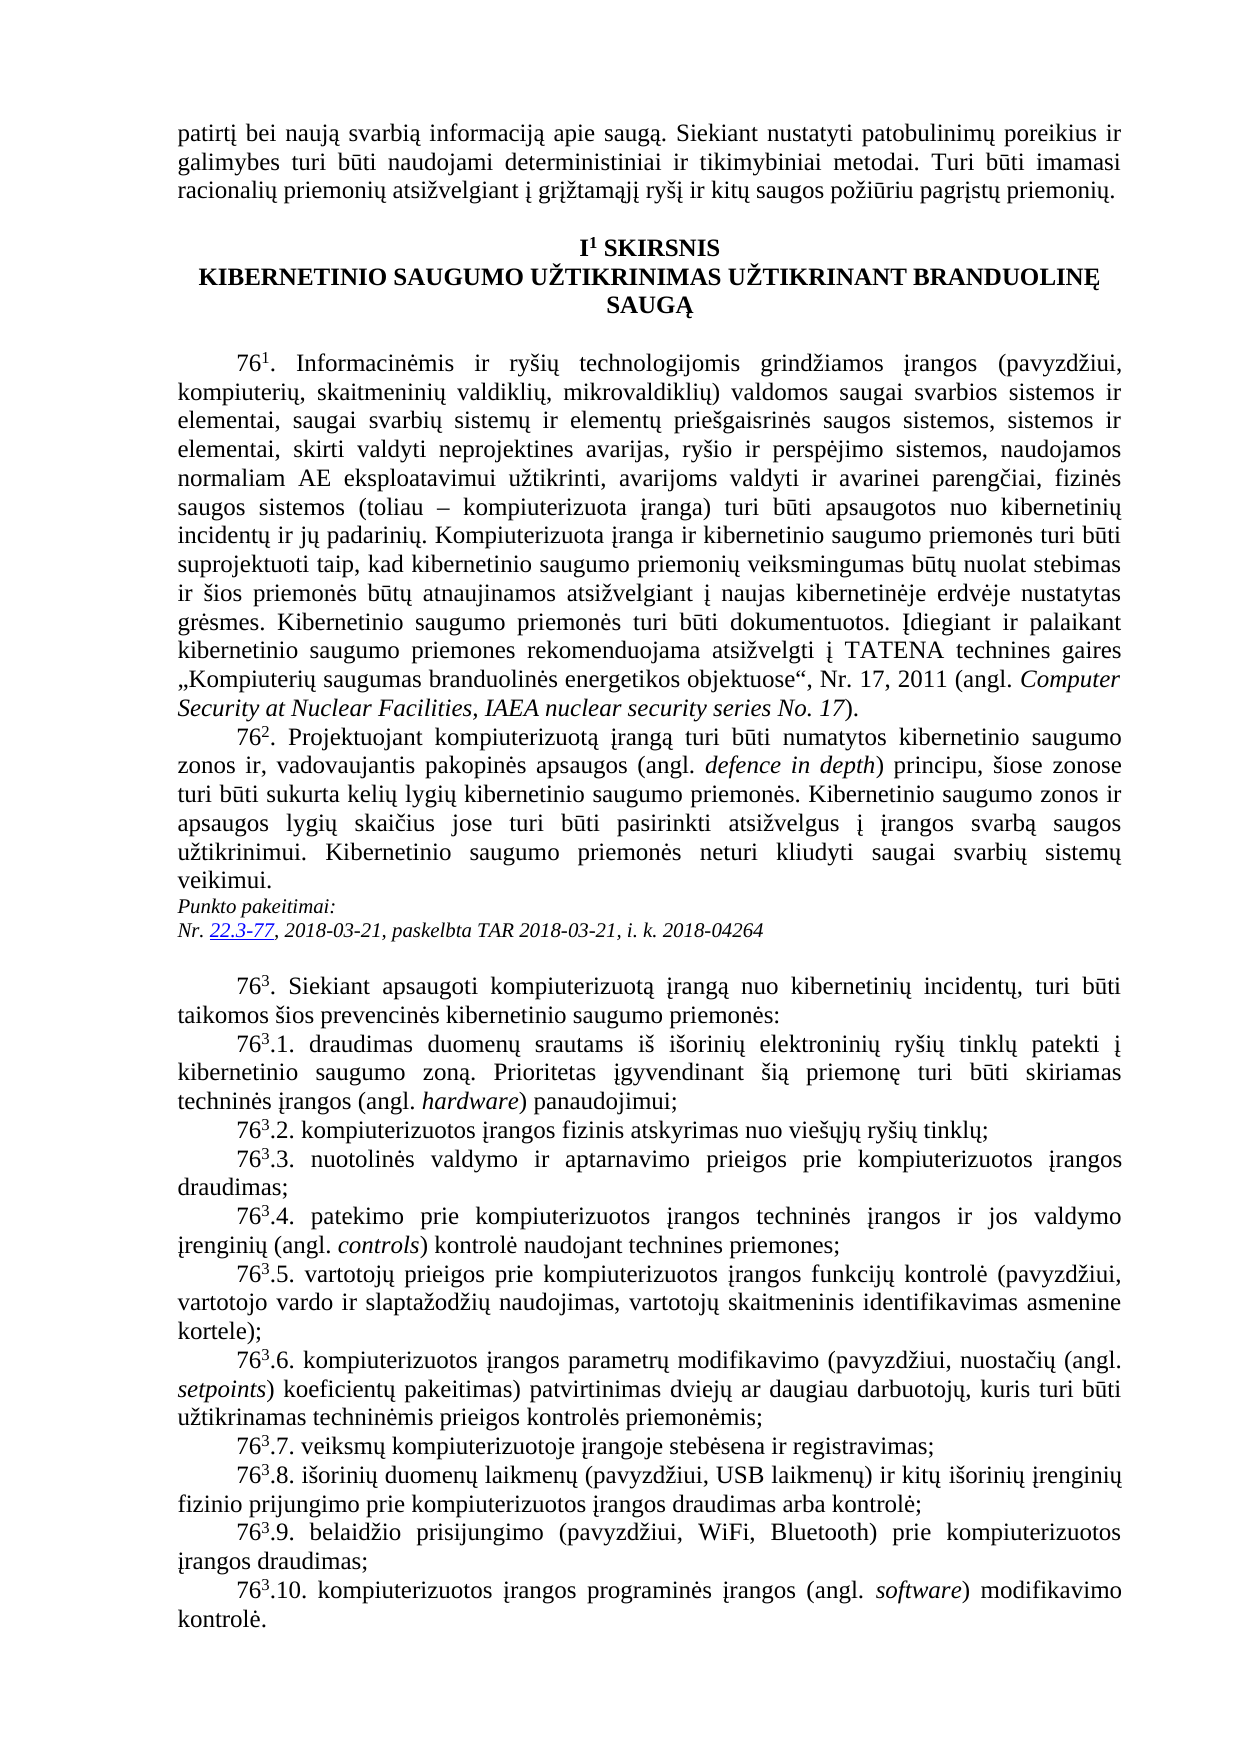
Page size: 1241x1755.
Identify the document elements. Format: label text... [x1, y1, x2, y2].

text patirtį bei naują svarbią informaciją apie saugą. Siekiant nustatyti patobulinimų poreikius ir galimybes turi būti naudojami deterministiniai ir tikimybiniai metodai. Turi būti imamasi racionalių priemonių atsižvelgiant į grįžtamąjį ryšį ir kitų saugos požiūriu pagrįstų priemonių. [177, 118, 1122, 204]
text 763.7. veiksmų kompiuterizuotoje įrangoje stebėsena ir registravimas; [177, 1431, 1122, 1460]
text 761. Informacinėmis ir ryšių technologijomis grindžiamos įrangos (pavyzdžiui, kompiuterių, skaitmeninių valdiklių, mikrovaldiklių) valdomos saugai svarbios sistemos ir elementai, saugai svarbių sistemų ir elementų priešgaisrinės saugos sistemos, sistemos ir elementai, skirti valdyti neprojektines avarijas, ryšio ir perspėjimo sistemos, naudojamos normaliam AE eksploatavimui užtikrinti, avarijoms valdyti ir avarinei parengčiai, fizinės saugos sistemos (toliau – kompiuterizuota įranga) turi būti apsaugotos nuo kibernetinių incidentų ir jų padarinių. Kompiuterizuota įranga ir kibernetinio saugumo priemonės turi būti suprojektuoti taip, kad kibernetinio saugumo priemonių veiksmingumas būtų nuolat stebimas ir šios priemonės būtų atnaujinamos atsižvelgiant į naujas kibernetinėje erdvėje nustatytas grėsmes. Kibernetinio saugumo priemonės turi būti dokumentuotos. Įdiegiant ir palaikant kibernetinio saugumo priemones rekomenduojama atsižvelgti į TATENA technines gaires „Kompiuterių saugumas branduolinės energetikos objektuose“, Nr. 17, 2011 (angl. Computer Security at Nuclear Facilities, IAEA nuclear security series No. 17). [177, 348, 1122, 722]
text Nr. 22.3-77, 2018-03-21, paskelbta TAR 2018-03-21, i. k. 2018-04264 [177, 918, 1122, 942]
text Punkto pakeitimai: [177, 894, 1122, 918]
text 762. Projektuojant kompiuterizuotą įrangą turi būti numatytos kibernetinio saugumo zonos ir, vadovaujantis pakopinės apsaugos (angl. defence in depth) principu, šiose zonose turi būti sukurta kelių lygių kibernetinio saugumo priemonės. Kibernetinio saugumo zonos ir apsaugos lygių skaičius jose turi būti pasirinkti atsižvelgus į įrangos svarbą saugos užtikrinimui. Kibernetinio saugumo priemonės neturi kliudyti saugai svarbių sistemų veikimui. [177, 722, 1122, 894]
text 763.10. kompiuterizuotos įrangos programinės įrangos (angl. software) modifikavimo kontrolė. [177, 1575, 1122, 1632]
text KIBERNETINIO SAUGUMO UŽTIKRINIMAS UŽTIKRINANT BRANDUOLINĘ SAUGĄ [177, 262, 1122, 319]
text 763.3. nuotolinės valdymo ir aptarnavimo prieigos prie kompiuterizuotos įrangos draudimas; [177, 1144, 1122, 1201]
text 763.4. patekimo prie kompiuterizuotos įrangos techninės įrangos ir jos valdymo įrenginių (angl. controls) kontrolė naudojant technines priemones; [177, 1201, 1122, 1259]
text 763.1. draudimas duomenų srautams iš išorinių elektroninių ryšių tinklų patekti į kibernetinio saugumo zoną. Prioritetas įgyvendinant šią priemonę turi būti skiriamas techninės įrangos (angl. hardware) panaudojimui; [177, 1029, 1122, 1115]
text 763.5. vartotojų prieigos prie kompiuterizuotos įrangos funkcijų kontrolė (pavyzdžiui, vartotojo vardo ir slaptažodžių naudojimas, vartotojų skaitmeninis identifikavimas asmenine kortele); [177, 1259, 1122, 1345]
text I1 SKIRSNIS [177, 233, 1122, 262]
text 763.2. kompiuterizuotos įrangos fizinis atskyrimas nuo viešųjų ryšių tinklų; [177, 1115, 1122, 1144]
text 763.6. kompiuterizuotos įrangos parametrų modifikavimo (pavyzdžiui, nuostačių (angl. setpoints) koeficientų pakeitimas) patvirtinimas dviejų ar daugiau darbuotojų, kuris turi būti užtikrinamas techninėmis prieigos kontrolės priemonėmis; [177, 1345, 1122, 1431]
text 763. Siekiant apsaugoti kompiuterizuotą įrangą nuo kibernetinių incidentų, turi būti taikomos šios prevencinės kibernetinio saugumo priemonės: [177, 971, 1122, 1029]
text 763.9. belaidžio prisijungimo (pavyzdžiui, WiFi, Bluetooth) prie kompiuterizuotos įrangos draudimas; [177, 1517, 1122, 1575]
text 763.8. išorinių duomenų laikmenų (pavyzdžiui, USB laikmenų) ir kitų išorinių įrenginių fizinio prijungimo prie kompiuterizuotos įrangos draudimas arba kontrolė; [177, 1460, 1122, 1517]
